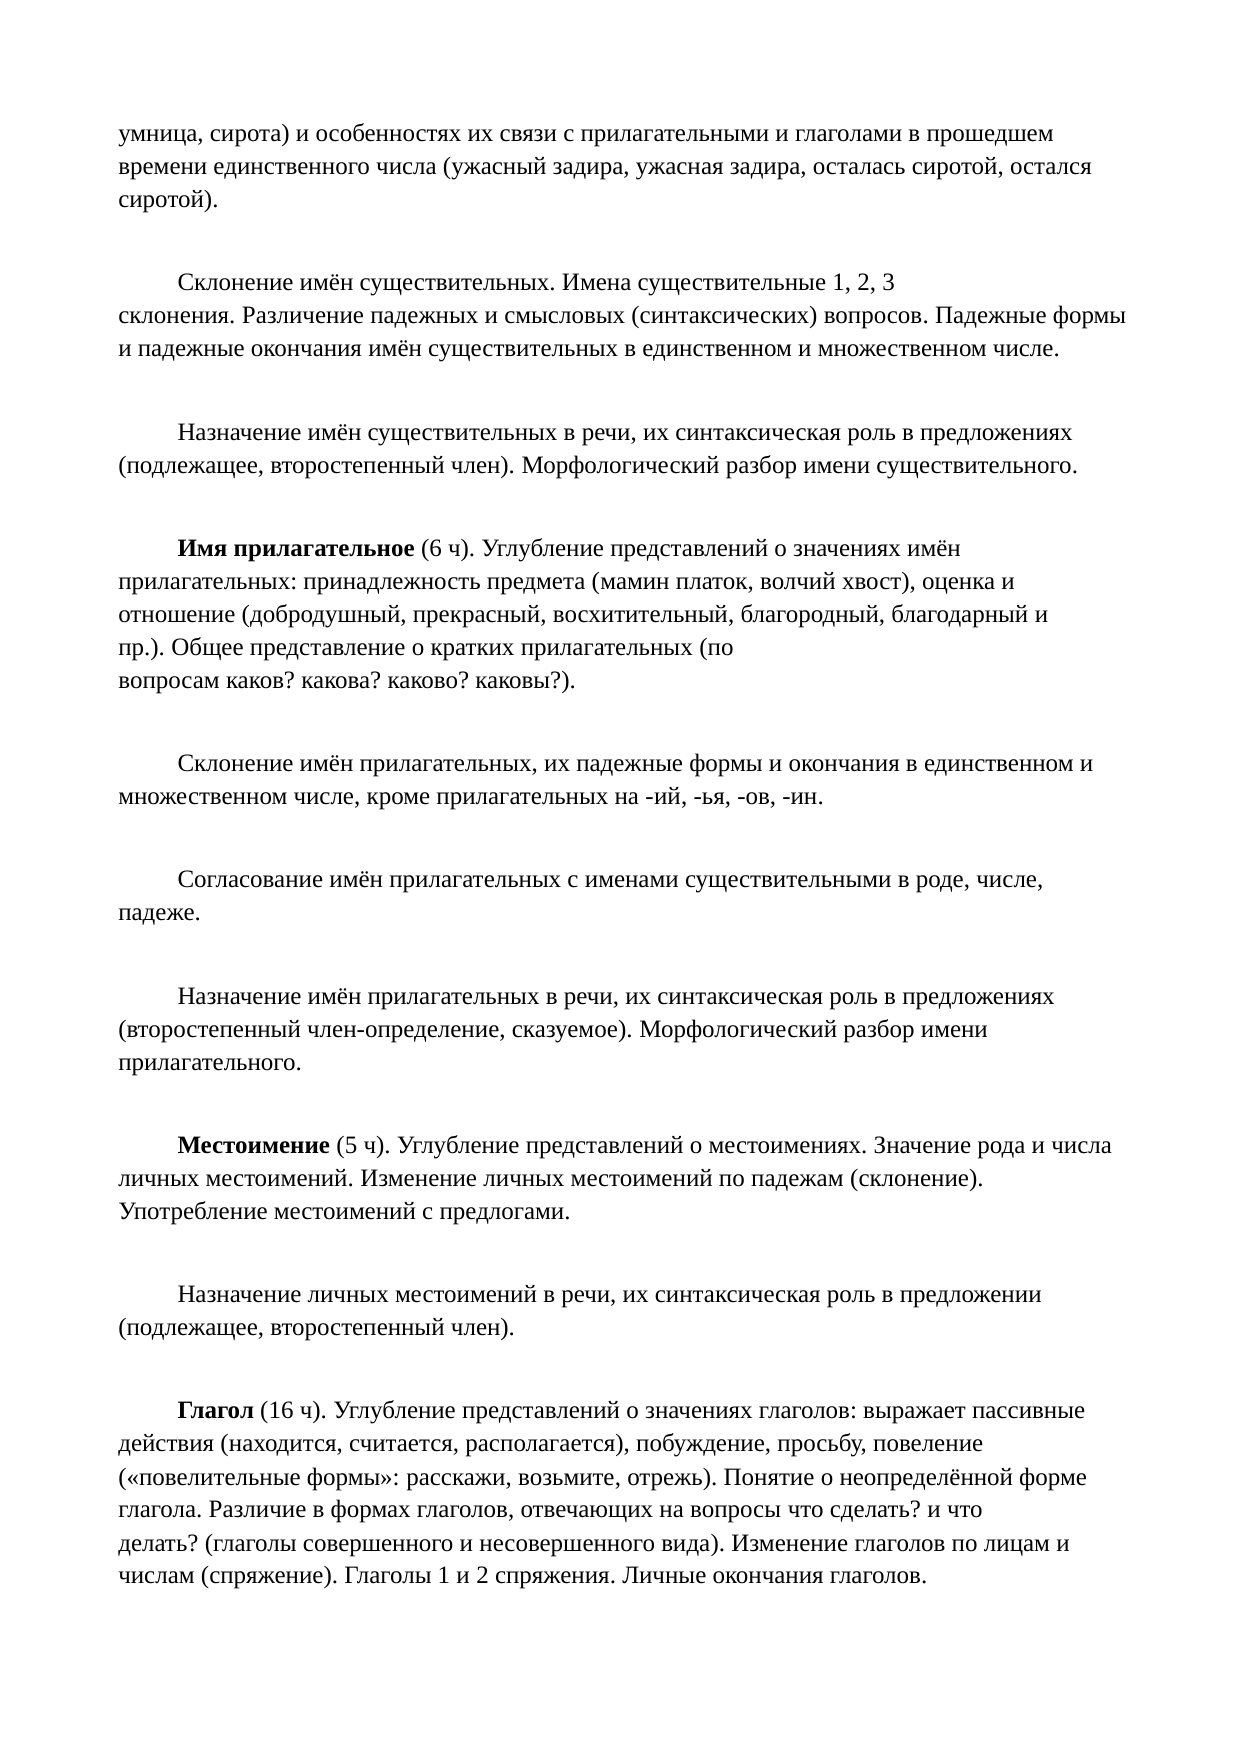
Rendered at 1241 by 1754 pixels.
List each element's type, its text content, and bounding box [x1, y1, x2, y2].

text Согласование имён прилагательных с именами существительными в роде, числе, падеже. [118, 864, 1130, 926]
text умница, сирота) и особенностях их связи с прилагательными и глаголами в прошедшем времени единственного числа (ужасный задира, ужасная задира, осталась сиротой, остался сиротой). [118, 118, 1130, 213]
text Имя прилагательное (6 ч). Углубление представлений о значениях имён прилагательных: принадлежность предмета (мамин платок, волчий хвост), оценка и отношение (добродушный, прекрасный, восхитительный, благородный, благодарный и пр.). Общее представление о кратких прилагательных (по вопросам каков? какова? каково? каковы?). [118, 533, 1130, 694]
text Местоимение (5 ч). Углубление представлений о местоимениях. Значение рода и числа личных местоимений. Изменение личных местоимений по падежам (склонение). Употребление местоимений с предлогами. [118, 1130, 1130, 1225]
text Назначение имён существительных в речи, их синтаксическая роль в предложениях (подлежащее, второстепенный член). Морфологический разбор имени существительного. [118, 417, 1130, 478]
text Назначение имён прилагательных в речи, их синтаксическая роль в предложениях (второстепенный член-определение, сказуемое). Морфологический разбор имени прилагательного. [118, 981, 1130, 1076]
text Склонение имён прилагательных, их падежные формы и окончания в единственном и множественном числе, кроме прилагательных на -ий, -ья, -ов, -ин. [118, 748, 1130, 810]
text Глагол (16 ч). Углубление представлений о значениях глаголов: выражает пассивные действия (находится, считается, располагается), побуждение, просьбу, повеление («повелительные формы»: расскажи, возьмите, отрежь). Понятие о неопределённой форме глагола. Различие в формах глаголов, отвечающих на вопросы что сделать? и что делать? (глаголы совершенного и несовершенного вида). Изменение глаголов по лицам и числам (спряжение). Глаголы 1 и 2 спряжения. Личные окончания глаголов. [118, 1396, 1130, 1589]
text Склонение имён существительных. Имена существительные 1, 2, 3 склонения. Различение падежных и смысловых (синтаксических) вопросов. Падежные формы и падежные окончания имён существительных в единственном и множественном числе. [118, 267, 1130, 362]
text Назначение личных местоимений в речи, их синтаксическая роль в предложении (подлежащее, второстепенный член). [118, 1279, 1130, 1341]
